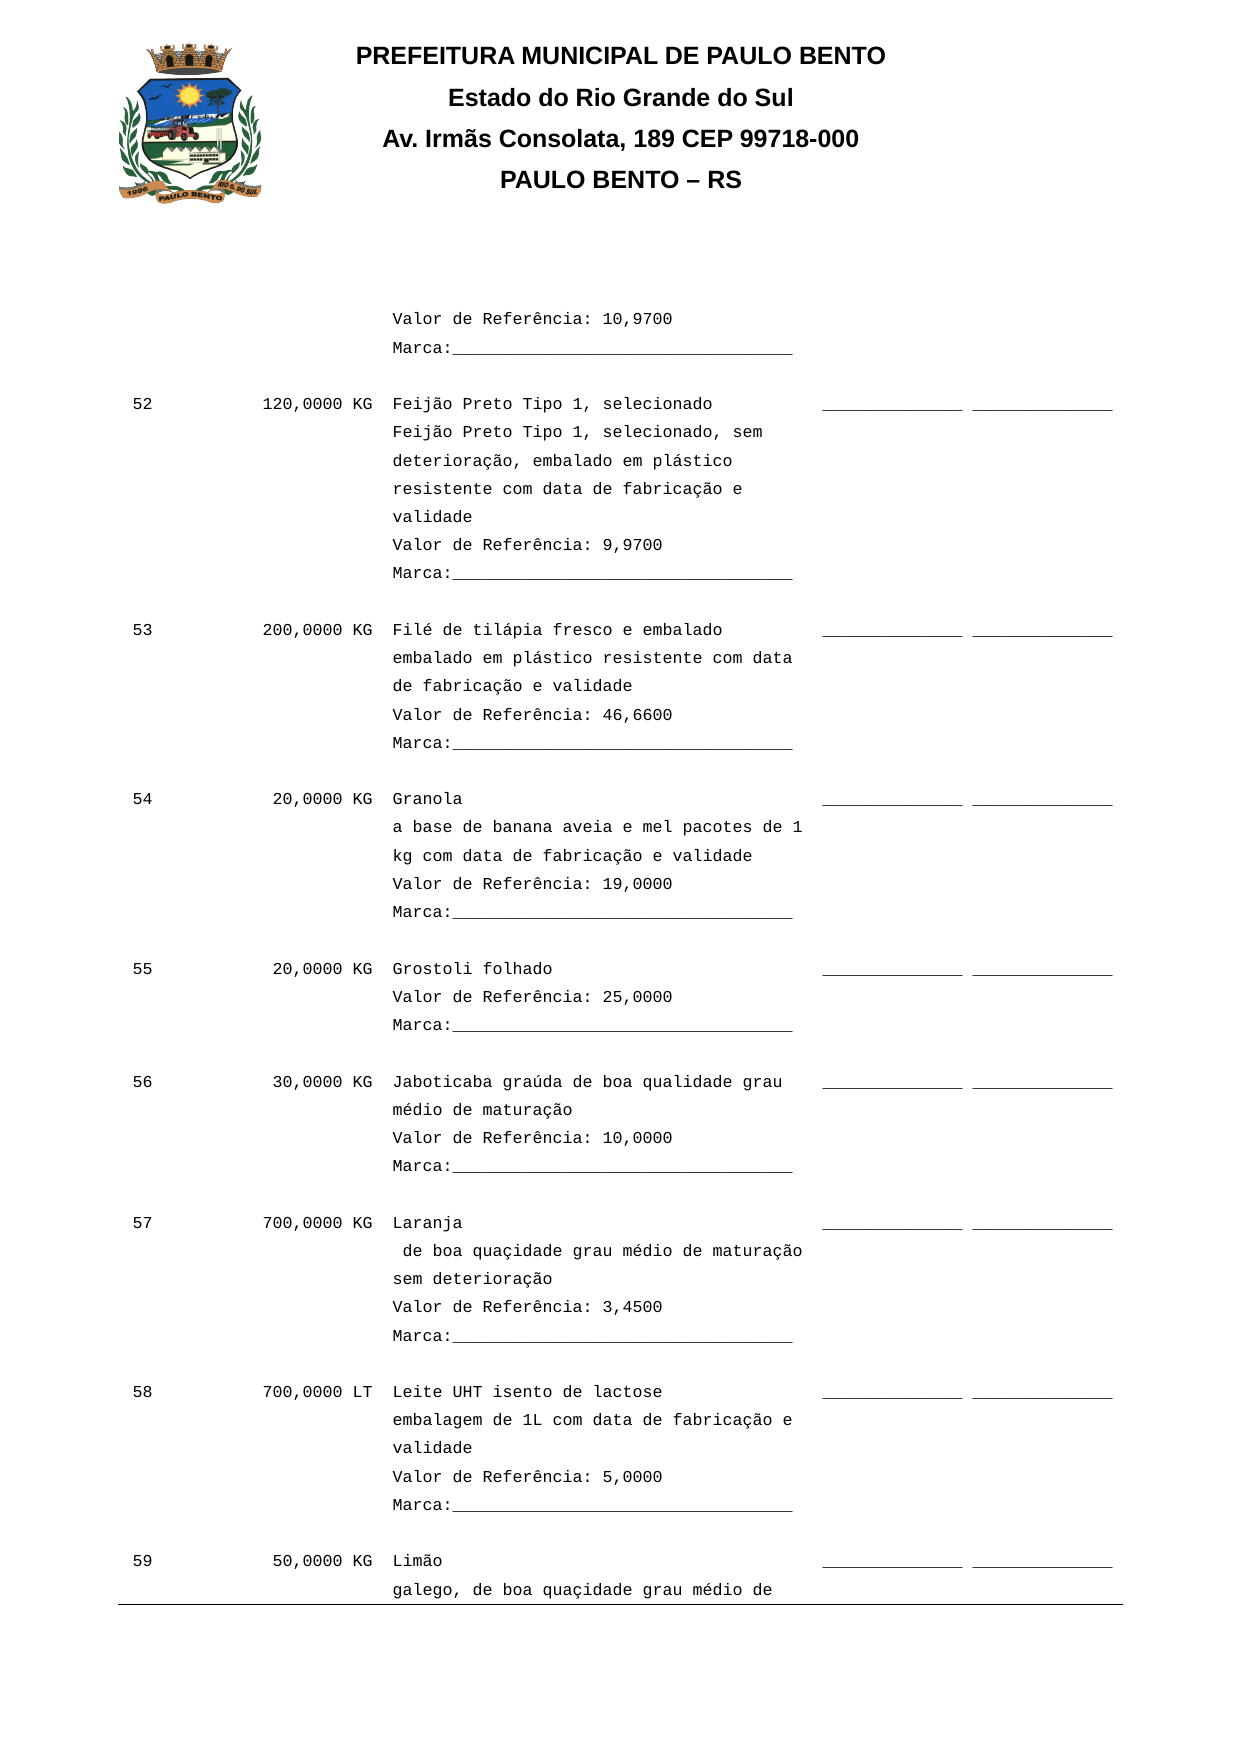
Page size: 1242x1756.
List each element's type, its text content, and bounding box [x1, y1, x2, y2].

picture [118, 42, 262, 204]
text Valor de Referência: 10,9700 Marca:__________________________________ 52 120,0000 KG Feijão Preto Tipo 1, selecionado ______________ ______________ Feijão Preto Tipo 1, selecionado, sem deterioração, embalado em plástico resistente com data de fabricação e validade Valor de Referência: 9,9700 Marca:__________________________________ 53 200,0000 KG Filé de tilápia fresco e embalado ______________ ______________ embalado em plástico resistente com data de fabricação e validade Valor de Referência: 46,6600 Marca:__________________________________ 54 20,0000 KG Granola ______________ ______________ a base de banana aveia e mel pacotes de 1 kg com data de fabricação e validade Valor de Referência: 19,0000 Marca:__________________________________ 55 20,0000 KG Grostoli folhado ______________ ______________ Valor de Referência: 25,0000 Marca:__________________________________ 56 30,0000 KG Jaboticaba graúda de boa qualidade grau ______________ ______________ médio de maturação Valor de Referência: 10,0000 Marca:__________________________________ 57 700,0000 KG Laranja ______________ ______________ de boa quaçidade grau médio de maturação sem deterioração Valor de Referência: 3,4500 Marca:__________________________________ 58 700,0000 LT Leite UHT isento de lactose ______________ ______________ embalagem de 1L com data de fabricação e validade Valor de Referência: 5,0000 Marca:__________________________________ 59 50,0000 KG Limão ______________ ______________ galego, de boa quaçidade grau médio de [118, 307, 1123, 1604]
